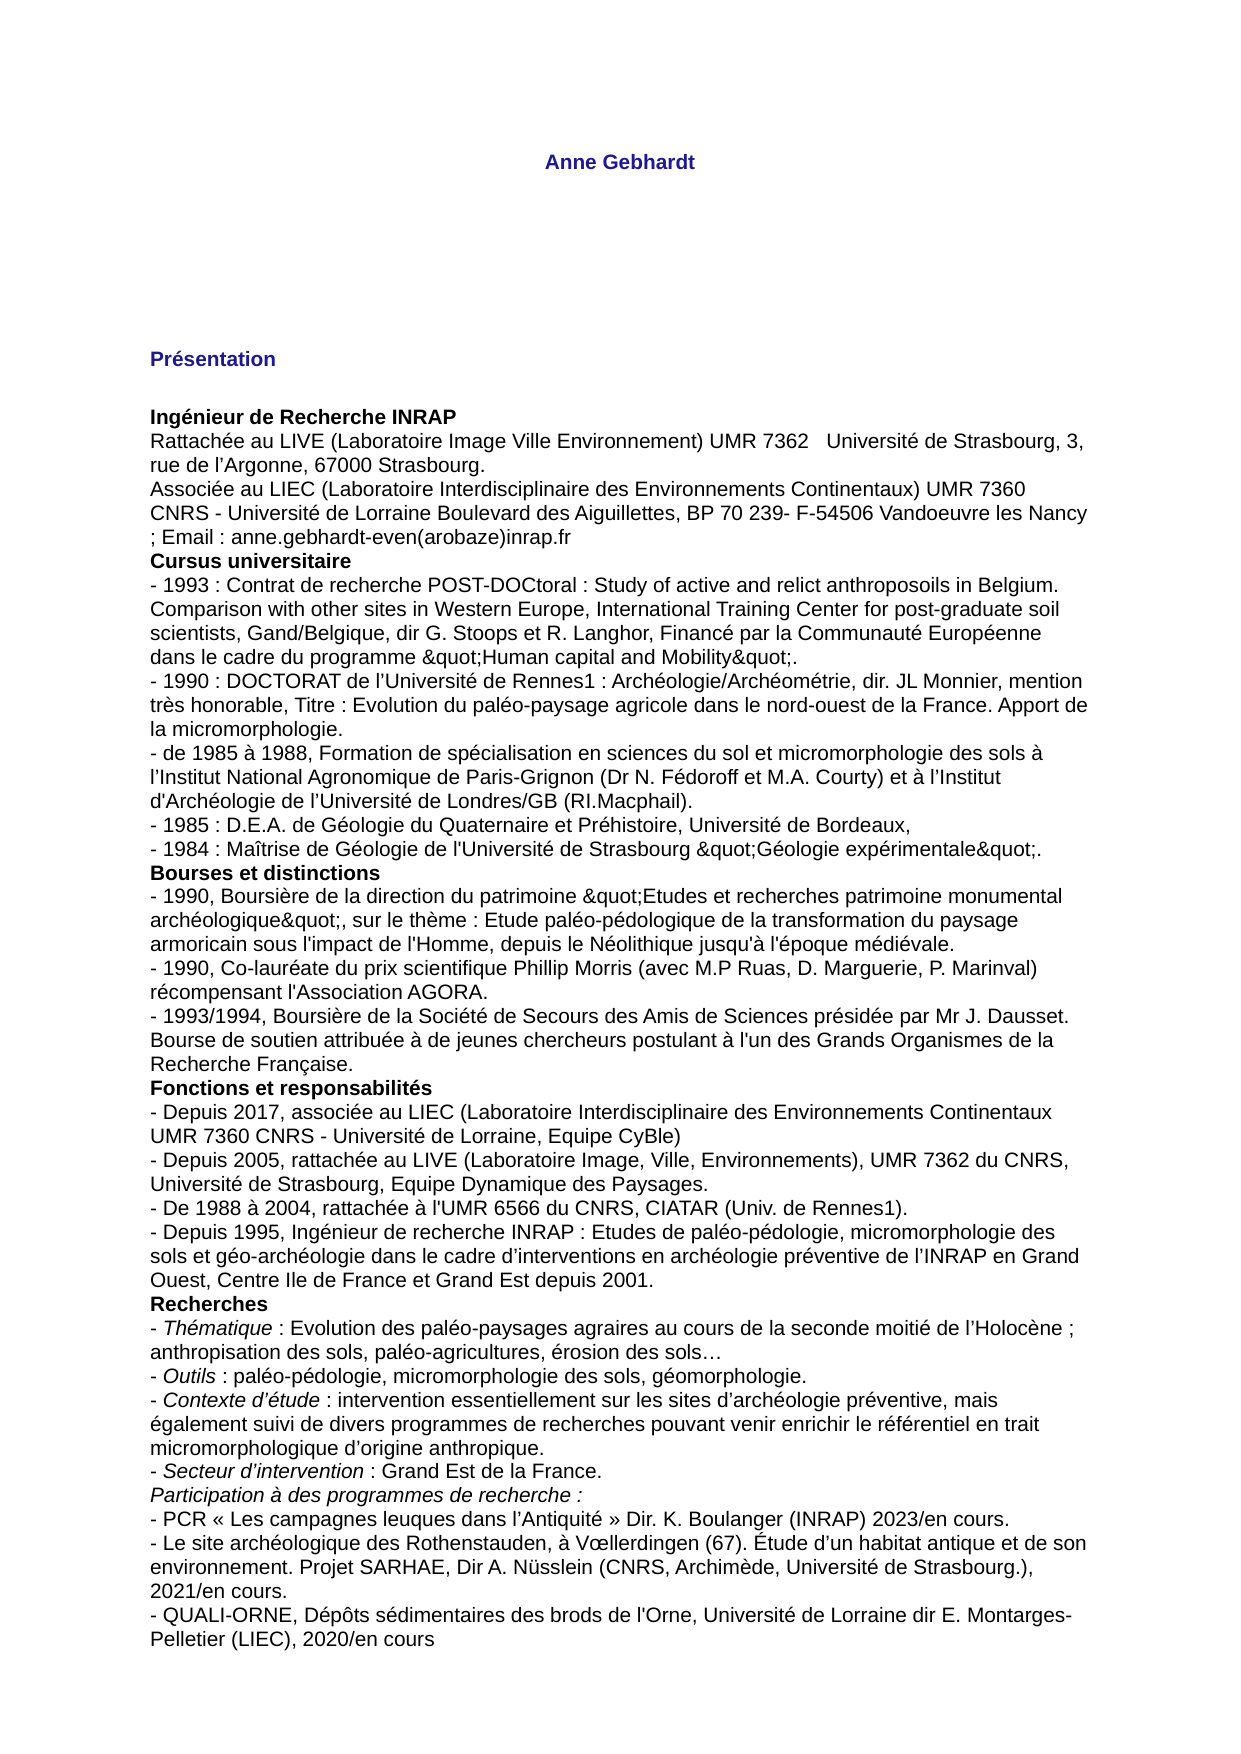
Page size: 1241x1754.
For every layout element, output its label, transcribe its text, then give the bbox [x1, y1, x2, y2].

text - de 1985 à 1988, Formation de spécialisation en sciences du sol et micromorphologie des sols à l’Institut National Agronomique de Paris-Grignon (Dr N. Fédoroff et M.A. Courty) et à l’Institut d'Archéologie de l’Université de Londres/GB (RI.Macphail). [150, 741, 1090, 812]
text - Depuis 1995, Ingénieur de recherche INRAP : Etudes de paléo-pédologie, micromorphologie des sols et géo-archéologie dans le cadre d’interventions en archéologie préventive de l’INRAP en Grand Ouest, Centre Ile de France et Grand Est depuis 2001. [150, 1220, 1090, 1292]
text - QUALI-ORNE, Dépôts sédimentaires des brods de l'Orne, Université de Lorraine dir E. Montarges-Pelletier (LIEC), 2020/en cours [150, 1603, 1090, 1651]
text - Depuis 2017, associée au LIEC (Laboratoire Interdisciplinaire des Environnements Continentaux UMR 7360 CNRS - Université de Lorraine, Equipe CyBle) [150, 1100, 1090, 1148]
text - 1993/1994, Boursière de la Société de Secours des Amis de Sciences présidée par Mr J. Dausset. Bourse de soutien attribuée à de jeunes chercheurs postulant à l'un des Grands Organismes de la Recherche Française. [150, 1004, 1090, 1076]
text - 1985 : D.E.A. de Géologie du Quaternaire et Préhistoire, Université de Bordeaux, [150, 812, 1090, 836]
text - De 1988 à 2004, rattachée à l'UMR 6566 du CNRS, CIATAR (Univ. de Rennes1). [150, 1196, 1090, 1220]
text Fonctions et responsabilités [150, 1076, 1090, 1100]
text - Contexte d’étude : intervention essentiellement sur les sites d’archéologie préventive, mais également suivi de divers programmes de recherches pouvant venir enrichir le référentiel en trait micromorphologique d’origine anthropique. [150, 1387, 1090, 1459]
text Ingénieur de Recherche INRAP [150, 405, 1090, 429]
text - PCR « Les campagnes leuques dans l’Antiquité » Dir. K. Boulanger (INRAP) 2023/en cours. [150, 1507, 1090, 1531]
text - 1990 : DOCTORAT de l’Université de Rennes1 : Archéologie/Archéométrie, dir. JL Monnier, mention très honorable, Titre : Evolution du paléo-paysage agricole dans le nord-ouest de la France. Apport de la micromorphologie. [150, 669, 1090, 741]
text - 1990, Boursière de la direction du patrimoine &quot;Etudes et recherches patrimoine monumental archéologique&quot;, sur le thème : Etude paléo-pédologique de la transformation du paysage armoricain sous l'impact de l'Homme, depuis le Néolithique jusqu'à l'époque médiévale. [150, 884, 1090, 956]
subtitle Anne Gebhardt [150, 150, 1090, 174]
text - Thématique : Evolution des paléo-paysages agraires au cours de la seconde moitié de l’Holocène ; anthropisation des sols, paléo-agricultures, érosion des sols… [150, 1316, 1090, 1363]
text - 1984 : Maîtrise de Géologie de l'Université de Strasbourg &quot;Géologie expérimentale&quot;. [150, 836, 1090, 860]
text - Depuis 2005, rattachée au LIVE (Laboratoire Image, Ville, Environnements), UMR 7362 du CNRS, Université de Strasbourg, Equipe Dynamique des Paysages. [150, 1148, 1090, 1196]
text Cursus universitaire [150, 549, 1090, 573]
text - Outils : paléo-pédologie, micromorphologie des sols, géomorphologie. [150, 1363, 1090, 1387]
text - 1990, Co-lauréate du prix scientifique Phillip Morris (avec M.P Ruas, D. Marguerie, P. Marinval) récompensant l'Association AGORA. [150, 956, 1090, 1004]
text - Secteur d’intervention : Grand Est de la France. [150, 1459, 1090, 1483]
text Associée au LIEC (Laboratoire Interdisciplinaire des Environnements Continentaux) UMR 7360 CNRS - Université de Lorraine Boulevard des Aiguillettes, BP 70 239- F-54506 Vandoeuvre les Nancy ; Email : anne.gebhardt-even(arobaze)inrap.fr [150, 477, 1090, 549]
text Bourses et distinctions [150, 860, 1090, 884]
text Recherches [150, 1292, 1090, 1316]
text - 1993 : Contrat de recherche POST-DOCtoral : Study of active and relict anthroposoils in Belgium. Comparison with other sites in Western Europe, International Training Center for post-graduate soil scientists, Gand/Belgique, dir G. Stoops et R. Langhor, Financé par la Communauté Européenne dans le cadre du programme &quot;Human capital and Mobility&quot;. [150, 573, 1090, 669]
text Rattachée au LIVE (Laboratoire Image Ville Environnement) UMR 7362 Université de Strasbourg, 3, rue de l’Argonne, 67000 Strasbourg. [150, 429, 1090, 477]
subtitle Présentation [150, 347, 1090, 371]
text - Le site archéologique des Rothenstauden, à Vœllerdingen (67). Étude d’un habitat antique et de son environnement. Projet SARHAE, Dir A. Nüsslein (CNRS, Archimède, Université de Strasbourg.), 2021/en cours. [150, 1531, 1090, 1603]
text Participation à des programmes de recherche : [150, 1483, 1090, 1507]
